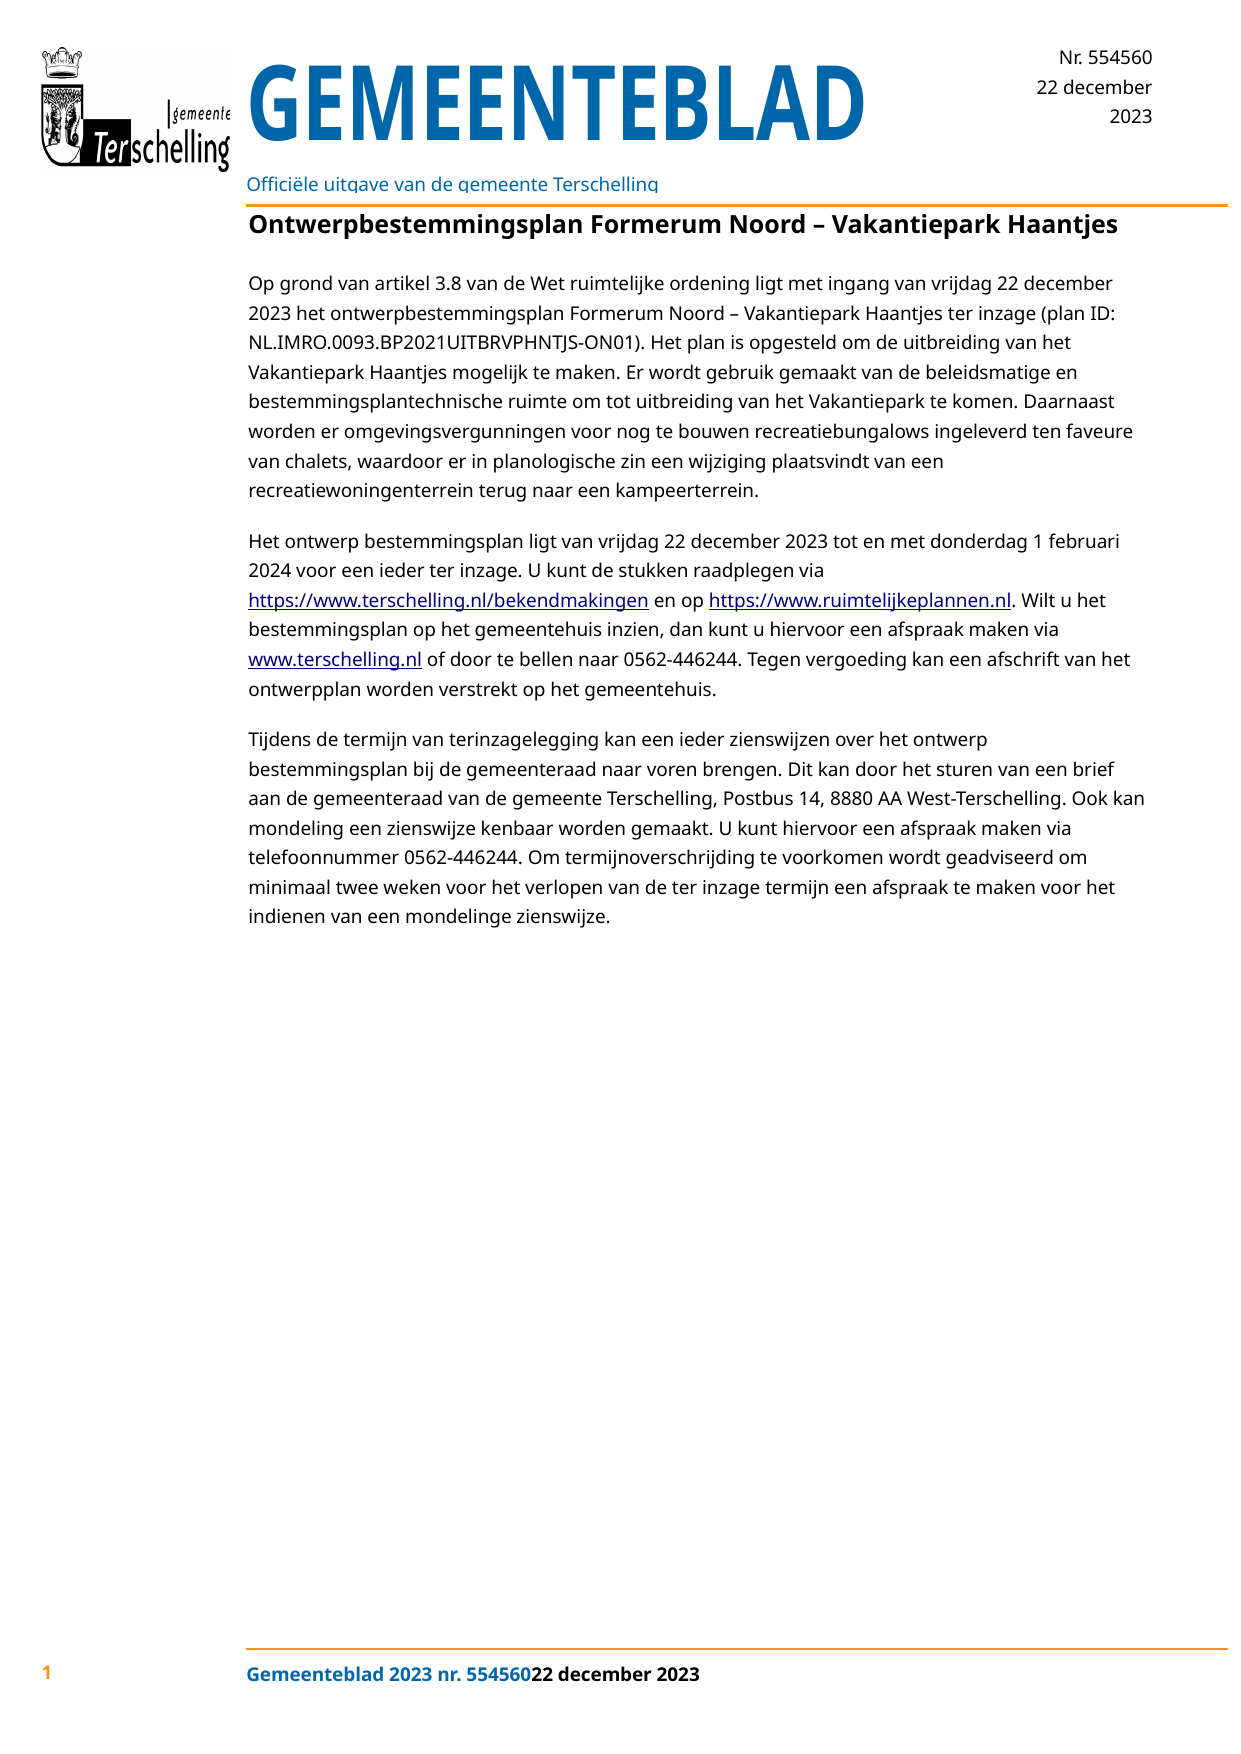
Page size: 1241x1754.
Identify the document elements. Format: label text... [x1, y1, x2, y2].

text Ontwerpbestemmingsplan Formerum Noord – Vakantiepark Haantjes [248, 207, 1152, 241]
picture [41, 47, 231, 172]
text Op grond van artikel 3.8 van de Wet ruimtelijke ordening ligt met ingang van vrijdag 22 december 2023 het ontwerpbestemmingsplan Formerum Noord – Vakantiepark Haantjes ter inzage (plan ID: NL.IMRO.0093.BP2021UITBRVPHNTJS-ON01). Het plan is opgesteld om de uitbreiding van het Vakantiepark Haantjes mogelijk te maken. Er wordt gebruik gemaakt van de beleidsmatige en bestemmingsplantechnische ruimte om tot uitbreiding van het Vakantiepark te komen. Daarnaast worden er omgevingsvergunningen voor nog te bouwen recreatiebungalows ingeleverd ten faveure van chalets, waardoor er in planologische zin een wijziging plaatsvindt van een recreatiewoningenterrein terug naar een kampeerterrein. [248, 270, 1152, 503]
text Tijdens de termijn van terinzagelegging kan een ieder zienswijzen over het ontwerp bestemmingsplan bij de gemeenteraad naar voren brengen. Dit kan door het sturen van een brief aan de gemeenteraad van de gemeente Terschelling, Postbus 14, 8880 AA West-Terschelling. Ook kan mondeling een zienswijze kenbaar worden gemaakt. U kunt hiervoor een afspraak maken via telefoonnummer 0562-446244. Om termijnoverschrijding te voorkomen wordt geadviseerd om minimaal twee weken voor het verlopen van de ter inzage termijn een afspraak te maken voor het indienen van een mondelinge zienswijze. [248, 726, 1152, 929]
text Het ontwerp bestemmingsplan ligt van vrijdag 22 december 2023 tot en met donderdag 1 februari 2024 voor een ieder ter inzage. U kunt de stukken raadplegen via https://www.terschelling.nl/bekendmakingen en op https://www.ruimtelijkeplannen.nl. Wilt u het bestemmingsplan op het gemeentehuis inzien, dan kunt u hiervoor een afspraak maken via www.terschelling.nl of door te bellen naar 0562-446244. Tegen vergoeding kan een afschrift van het ontwerpplan worden verstrekt op het gemeentehuis. [248, 528, 1152, 701]
